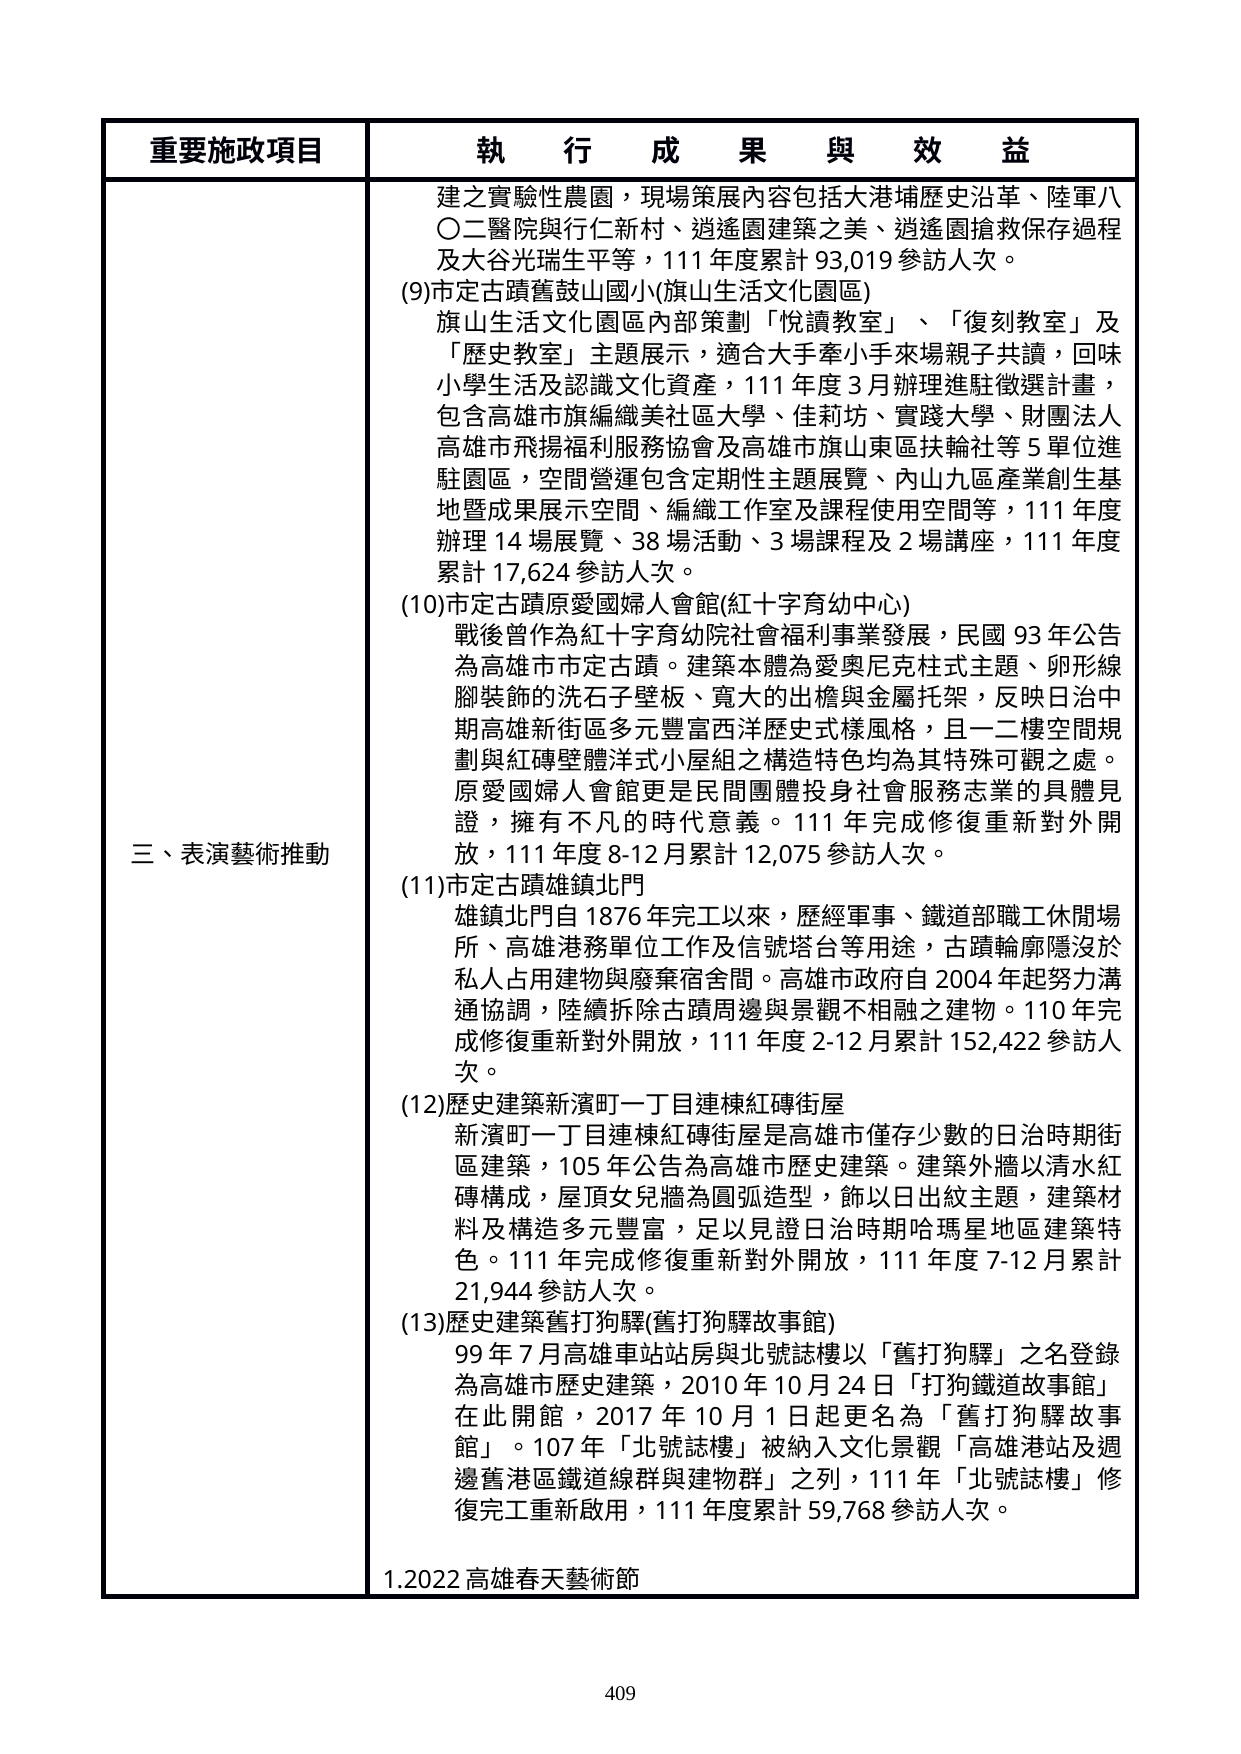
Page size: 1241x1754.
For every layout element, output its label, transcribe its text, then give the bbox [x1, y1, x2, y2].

table_cell 依據各該行政法人設置自治條例等相關規定監督高雄市專業文化機構與高雄市立圖書館，協助法人健全內部典章制度，提升外部服務品質，遂行所肩負之公共任務。本府並邀請專家學者與機關代表組成評鑑小組，檢視法人前一年度營運績效，同時提供專業意見，做為各法人擬定營運目標與年度重點工作之參據，俾利業務精進。 1.與本府捐助成立之財團法人高雄市文化基金會、財團法人高雄市愛樂文化藝術基金會合作辦理文化活動，透過法人多元觸角，達到公私協力、以有限經費策辦更多優質藝文活動之目的。 2.輔導及補助高雄市愛樂文化藝術基金會（下轄高雄市交響樂團、高雄市國樂團）循其設立宗旨推廣本市音樂教育，並舉辦多元化藝文活動，提供民眾欣賞優質表演節目之機會。該會111年主、協辦各類型藝文活動與專業導覽174場次，參與人次約15萬人。 文化局配合本府政策，積極推動志願服務業務，由各運用單位針對所需辦理志工培訓，結合各界資源，共同推廣藝文活動或協助各藝文館舍順利運作，提供民眾優質服務。111年度計有15支志工隊、計約3仟餘人投入文化類志願服務行列。 文化高雄藝文月刊內容涵蓋大高雄地區各文化場館及展演空間之藝文活動資訊，111年度共發行12期，每期中文月刊30,000冊、英文摺頁3,000份，派送至本市公民營藝文場館、書店、捷運站及各縣市高鐵站、一級火車站、文化中心等約900個通路點，為文化高雄之品牌出版品。 1.「2022書寫高雄文學創作獎助計畫」，共收到47件提案，經審查後擇優選出6名創作者之提案，每名獎助15萬元，合計90萬元，預計於112年8月31日前完成創作。 2.「2022書寫高雄出版獎助計畫」，全年分3期進行收件審查，共收到8件作品申請，4件計畫入選，每件獎助3-15萬元，總獎助金額共計38萬元。 3.辦理文學獎，鼓勵全民書寫創作： 「2022打狗鳳邑文學獎」徵稿文類包括小說、散文、新詩、臺語新詩等四類，111年3月18日至6月30日公開徵件，並舉辦作家直播對談、文學音樂講座等網路推廣活動。本年度共徵得679件作品，其中小說134件、散文183件、新詩291件、臺語新詩71件，每文類各選出高雄獎1名、優選獎1名、佳作2名，共發出16個獎項124萬元獎金。10月20日舉行頒獎典禮，參與人數約150人，並出版《2022打狗鳳邑文學獎得獎作品集》。 本府文化局與高雄市岡山大專青年協會共同辦理「第十五屆阿公店溪文學獎」，鼓勵在學學生參與文學創作，徵稿文類包括國小組台語童詩、國小組客語童詩、散文（國小組、國中組、高中組、大專組）等，提供學童台語和客語文學創作平台，投稿件數計402件，共72人獲獎，7月10日舉行頒獎典禮，並出版《第十五屆阿公店溪文學獎得獎作品集》。 1.文化資產審定 111年公告「後勁林建中墓」及「大樹姑婆寮山頂莊家古厝」為歷史建築，目前本市計有古蹟51處(國定7處)、歷史建築67處、紀念建築1處、考古遺址5處(國定2處)、文化景觀6處，合計130處。 2.文化資產修復 完成黃埔新村西側房屋修繕工程委託規劃設計。 完成原日本海軍鳳山無線電信所(前海軍明德訓練班)古蹟本體修復及全區基礎設施工程規劃設計。 完成國定古蹟打狗英國領事館文化園區周邊環境及景觀改善工程。 完成國定古蹟鳳山縣舊城南門廣場營造與東門銜接計畫工程規劃設計(含因應計畫)。 完成國定古蹟鳳山縣舊城城內空間截水溝工程。 完成國定古蹟鳳山縣舊城北門段及鎮福社修復工程。 完成國定古蹟鳳山縣舊城西門鐵工廠段修復工程。 完成市定古蹟大仁路原鹽埕町二丁目連棟街屋緊急加固工程。 完成市定古蹟鳳山縣城殘蹟修復暨景觀改善工程規劃設計。 完成市定古蹟原岡山日本海軍航空隊宿舍群-樂群8號、9號、10號修復規劃設計。 完成原日本海軍航空隊岡山宿舍群（醒村）C、D、E、G棟建物修復規劃設計。 完成鳳山縣舊城勝利路空中馬道串接計畫工程規劃設計(含因應計畫) 。 完成國防部委託文化局代辦鳳山黃埔新村中軸道路景觀工程(第二期)。 完成國防部委託文化局代辦「國家級眷村文化園區願景館展示」。 完成歷史建築舊打狗驛(北號誌樓)修復工程。 完成鳳山黃埔新村26戶眷舍因應計畫工程委託規劃設計監造。 完成歷史建築永安黃家古厝緊急保護棚架工程。 完成歷史建築原旗山上水道緊急修復工程。 辦理市定古蹟鹽埕町五丁目22番地原友松醫院修復工程規劃設計，預計112年3月完成。 辦理鳳山黃埔新村西側房舍修繕工程(第一標)，預計112年9月完成。 辦理鳳山黃埔新村西側房舍修繕工程(第二標)，預計112年12月完成。 辦理岡山樂群村建物整修工程(第一期)-A1宿舍，預計113年12月完成。 辦理歷史建築岡山醒村A、F棟修復工程(第一期)，預計113年5月完成。 辦理打狗水道淨水池(量水器室)規劃設計，預計112年3月完成。 辦理左營海軍眷村建物整修規劃設計(20單元)，預計112年6月完成。 辦理武德殿周邊歷史空間再造，預計112年12月完成。 辦理高雄市鼓山區商工銀行打狗支店整建工程規劃設計及監造，預計112年12月完成。 辦理國定古蹟臺灣煉瓦會社打狗工場(中都唐榮磚窯廠)小型修繕暨維護計畫，預計112年12月完成。 辦理歷史建築堀江町日式街屋修復工程，預計113年12月完成。 辦理國定古蹟原日本海軍鳳山無線電信所(前海軍明德訓練班)全區基礎設施工程，預計113年6月完成。 辦理國定古蹟原日本海軍鳳山無線電信所(前海軍明德訓練班)大碉堡古蹟本體修復工程，預計114年6月完成。 3.考古遺址保存 完成「111年度國定鳳鼻頭(中坑門)考古遺址監管保護工作執行計畫」，包括日常管理維護329次、定期巡查32次、監視設備更新3台、增設監視設備1台、導覽人員培訓1次。 完成「國定鳳鼻頭(中坑門)考古遺址臨時展示空間建置委託規劃設計監造技術服務案」監造計畫。 辦理「國定鳳鼻頭(中坑門)考古遺址故事繪本製作、出版及行銷案」，預計112年4月完成。 辦理「國定鳳鼻頭(中坑門)考古遺址教案規劃與教材製作案」，預計112年4月完成。 完成111年度國定遺址「萬山岩雕群遺址」保護監管，包括文化局遺址實地巡查1次、維護監視照相攝影機3次、部落巡守11次、保護標誌與導覽解說牌巡視4次。大型教育推廣活動1場、登山社團教育宣導講座2場、部落人才培力課程1場。 完成111年高雄市國定遺址(萬山、鳳鼻頭)數位展示建置案。 完成高雄市111年度考古遺址監管保護工作執行計畫。 辦理高雄市原住民族地區第一期(那瑪夏區)考古遺址普查計畫，預計112年12月完成。 4.眷村文化保存 文化局111年5月推出「以住代護」(十年駐村)試辦計畫，釋出94戶（左營建業43戶、鳳山黃埔51戶），6月推出「以住代護」(五年駐村)試辦計畫，釋出53戶（左營建業25戶、鳳山黃埔28戶），供市民朋友申請。「十年駐村」媒合27戶(左營建業16戶、鳳山黃埔11戶)，「五年駐村」媒合23戶(左營建業14戶、鳳山黃埔9戶)。 「2022年眷村設計生活節」活動，從8月13日至9月7日於三軍眷村陸續展開，以「以住代護眷村設計生活節」為策畫主題，展現高雄不同軍種眷村特殊文化能量，運用各自眷村的特色與記憶脈絡，並結合高雄眷村「以住代護」新住民的活力，透過走讀眷村、眷村講堂、眷村開箱以及課程手作體驗等活動，推廣眷村文化，吸引3萬多人參與。 111年12月17日~112年1月31日建業新村以住代護村民自主辦理「光之眷」活動，透過燈光的裝飾與點綴，點亮溫暖、浪漫與溫馨的建業光之眷；本次光之眷以「光‧音」為主題，於12月24日舉辦文創市集、音樂會及復古舞會，活動饒富文化涵養並鼓勵青創扎根，從白晝至夜晚展現迷人眷村風貌。 文化資產調查研究 完成高雄市文化景觀原日本海軍航空隊岡山宿舍群（醒村）修復及再利用補充調查計畫。 完成109-110年度高雄市文化資產資料數位整合計畫。 完成歷史建築原高雄市議會修復及再利用計畫。 完成歷史建築永安黃家古厝調查研究及修復再利用計畫案。 完成歷史建築柯旗化故居調查研究計畫。 完成原日本海軍第六十一航空廠(醒村)補充歷史調查計畫案。 完成岡山樂群村文化資產價值與類別評估。 完成110-111年高雄市文化資產資料數位整合計畫。 辦理「高雄市歷史建築美麗島雜誌社高雄服務處原址基礎調查」，預計112年3月完成。 辦理國定古蹟旗後礮臺修復及再利用計畫，預計112年4月完成。 辦理高雄市文化景觀橋仔頭糖廠保存維護原則暨保存維護計畫通盤檢討案，預計112年4月完成。 辦理110年度高雄市文資防護專業服務中心，預計112年6月完成。 辦理國定古蹟打狗英國領事館及官邸補充修復及再利用計畫，預計112年12月完成。 辦理國定古蹟臺灣煉瓦會社打狗工場(中都唐榮磚窯廠)修復及再利用計畫，預計113年4月完成。 1.文化資產推廣 於武德殿辦理祈願祭活動1場次、迎春祭（花道x舞踊浴衣體驗）1場次、春日•稻香（注連繩x草刀劍手作）1場次，一期一會茶道體驗、武德祭盃全國劍道演武交流大會、文博繞境．貴族線武德殿劍道體驗，參與人數約1,600人。 於鳳梨工場辦理手作課程64場，參與人數約1,280人。 於鳳儀書院辦理鳳儀迎春虎虎生風春節活動9場次、寫生比賽1場次，參與人數約700人。 於逍遙園辦理春聯手作活動7場次、兒童節活動10場次(4場繪本工作坊、4場紙芝居劇場、2場氣球達人)及文博遶境遊程10場次，參與人數約3,500人。 於英領館辦理「2022年虎福臨門」好運轉轉樂活動3場次、春節手作課程8場次、228音樂市集推廣活動3場次、春假推廣活動環境舞蹈劇場2場次、「文博繞境」5場次、「雄兵日記」2場次，參與人數約2,700人。 於旗山車站辦理「福虎賀新春」春節活動共8日、慶元宵-點亮你的小宇宙活動共22日、親子體驗系列活動8場次(4場特色龍鬚糖親子體驗、2場手作皮革體驗、1場畫吧！油紙傘體驗、1場怪旗旗尾線話劇活動)及糖鐵旗尾縣故事/照片徵集活動，參與人數約2,000人。 配合臺灣文博會與台灣設計展，111年8月6日-10月23日策畫「文博遶境」活動，32條主題遊程，將遊客帶往高雄各地文資秘境景點與經典文化場館，讓民眾在這次的文化盛典，相約一起來高雄玩歷史、瘋古蹟、追秘境，參與人數 1,855人。 辦理台灣設計展-高雄yao_光和熱-獻給磚瓦的土地之歌(中都唐榮磚窯廠)，展覽日期111年9月-112年2月28日，111年參與人數12,123人。 辦理台灣設計展-解鎖！北號誌樓(北號誌樓)，展覽日期111年7月-112年2月28日，111年參與人數8,130人。 辦理台灣設計展-風雲變色打狗港-1895年乙未戰役(雄鎮北門)，展覽日期111年8月3日-112年2月28日，111年參與人數90,055人。 辦理台灣設計展-山海商號．紅磚街屋(紅磚街屋)，展覽日期111年7月27日-112年2月28日，111年參與人數21,944人。 辦理台灣設計展-美力年代(原愛國婦人會館)，展覽日期111年8月4日-112年2月28日，111年參與人數12,075人。 辦理「旗山地區文化資產導覽解說」培訓計畫、「鳳鼻頭考古教育館導覽人員培訓計畫」、「打狗英國領事館文化園區暨雄鎮北門導覽人員」考核計畫及「高雄市定古蹟武德殿暨原愛國婦人會館青年導覽人員」培訓計畫，111年參與人數246人。 2.文化資產再利用 國定古蹟打狗英國領事館 打狗英國領事館文化園區位於本市西子灣風景區，背山面海，以西子灣夕照及高雄港美景聞名，為提供知性的參觀環境，配合園區古典氛圍，規劃多處主題蠟像展示，吸引大量遊客參訪，111年度累計85,956參訪人次。 市定古蹟鳳儀書院 鳳儀書院園區有藝術塑像裝置、書院歷史及科舉展示，同時設置文昌祠，恢復書院原有文昌帝君祭祀功能，提供茶飲文創休閒、毛筆學堂及瓦窯學堂等多元服務，111年度累計50,540參訪人次。 歷史建築旗山車站(糖鐵故事館) 旗山車站見證日治時期旗山市街與糖業的發展過程，以「糖業鐵道故事」為主題，將旗山車站活化再利用，從台灣糖業歷史發展的脈絡，重新找回旗山車站之定位與價值，111年度累計94,616參訪人次。 國定古蹟原日本海軍鳳山無線電信所 本空間原係日治時期日軍建置之無線電信所，為二次大戰期間重要軍事據點，近年因相關調查研究出版及活動舉辦，園區開放參觀，並提供導覽解說服務，且於該場所舉辦眷村文化節，頗受好評，111年度累計16,999參訪人次。 市定古蹟武德殿 武德殿為全台第一座以原始功能再利用之古蹟，文化局與劍道文化促進會合作，持續辦理相關藝文展演推廣活動，帶領民眾體驗正統武道文化，111年度累計29,664參訪人次。 歷史建築原頂林仔邊警察官吏派出所 為活化文化資產及提供市民文化觀光空間，於修復完成後開放參觀，目前派出所空間規劃為「林園歷史教室」，展示林園文化歷史、產業及生活等內涵，111年度累計10,958參訪人次。 歷史建築九曲堂泰芳商會鳳梨罐詰工場(臺灣鳳梨工場) 臺灣鳳梨工場為全臺僅存日治時期鳳梨罐頭產業建築，於修復完成後開放參觀，扮演在地博物館的角色，展出大樹發展史、水利設施、窯燒產業、農業發展、文史藝術及觀光景點展示等，園區也會不定期舉辦DIY、一日農夫及大樹文史、鳳梨產業導覽等活動，是假日休閒好去處，111年度累計27,283參訪人次。 歷史建築逍遙園 歷史建築逍遙園係日治時期日本皇族大谷光瑞於高雄大港埔所建之實驗性農園，現場策展內容包括大港埔歷史沿革、陸軍八〇二醫院與行仁新村、逍遙園建築之美、逍遙園搶救保存過程及大谷光瑞生平等，111年度累計93,019參訪人次。 市定古蹟舊鼓山國小(旗山生活文化園區) 旗山生活文化園區內部策劃「悅讀教室」、「復刻教室」及「歷史教室」主題展示，適合大手牽小手來場親子共讀，回味小學生活及認識文化資產，111年度3月辦理進駐徵選計畫，包含高雄市旗編織美社區大學、佳莉坊、實踐大學、財團法人高雄市飛揚福利服務協會及高雄市旗山東區扶輪社等5單位進駐園區，空間營運包含定期性主題展覽、內山九區產業創生基地暨成果展示空間、編織工作室及課程使用空間等，111年度辦理14場展覽、38場活動、3場課程及2場講座，111年度累計17,624參訪人次。 市定古蹟原愛國婦人會館(紅十字育幼中心) 戰後曾作為紅十字育幼院社會福利事業發展，民國93年公告為高雄市市定古蹟。建築本體為愛奧尼克柱式主題、卵形線腳裝飾的洗石子壁板、寬大的出檐與金屬托架，反映日治中期高雄新街區多元豐富西洋歷史式樣風格，且一二樓空間規劃與紅磚壁體洋式小屋組之構造特色均為其特殊可觀之處。原愛國婦人會館更是民間團體投身社會服務志業的具體見證，擁有不凡的時代意義。111年完成修復重新對外開放，111年度8-12月累計12,075參訪人次。 市定古蹟雄鎮北門 雄鎮北門自1876年完工以來，歷經軍事、鐵道部職工休閒場所、高雄港務單位工作及信號塔台等用途，古蹟輪廓隱沒於私人占用建物與廢棄宿舍間。高雄市政府自2004年起努力溝通協調，陸續拆除古蹟周邊與景觀不相融之建物。110年完成修復重新對外開放，111年度2-12月累計152,422參訪人次。 歷史建築新濱町一丁目連棟紅磚街屋 新濱町一丁目連棟紅磚街屋是高雄市僅存少數的日治時期街區建築，105年公告為高雄市歷史建築。建築外牆以清水紅磚構成，屋頂女兒牆為圓弧造型，飾以日出紋主題，建築材料及構造多元豐富，足以見證日治時期哈瑪星地區建築特色。111年完成修復重新對外開放，111年度7-12月累計21,944參訪人次。 歷史建築舊打狗驛(舊打狗驛故事館) 99年7月高雄車站站房與北號誌樓以「舊打狗驛」之名登錄為高雄市歷史建築，2010年10月24日「打狗鐵道故事館」在此開館，2017年10月1日起更名為「舊打狗驛故事館」。107年「北號誌樓」被納入文化景觀「高雄港站及週邊舊港區鐵道線群與建物群」之列，111年「北號誌樓」修復完工重新啟用，111年度累計59,768參訪人次。 1.2022高雄春天藝術節 自99年開辦，111年邁入第13年，提供南部地區的民眾享受高品質的演出，共計累積超過73萬人次觀賞，涵蓋國內外優質之舞蹈、戲劇、音樂、傳統戲劇、兒童戲劇多種類型表演藝術節目。 2022高雄春天藝術節於111年2月至7月舉行，規劃約34檔節目、66場次。第13年結合「2022台灣燈會在高雄」，分別在兩燈區以光影為創作主軸，亦新增演出場域高雄流行音樂中心，並因應全球疫情引進國際線上節目；惟嚴重特殊傳染性肺炎疫情影響，實際演出30檔節目、56場次，參與人數約75,000人次。 2.2022庄頭藝穗節 111年8月至12月共辦理45場，觀眾人數約22,500人次，包含庄頭歌仔戲、戲劇、偶戲、音樂會等，放送各類豐富的表演藝術欣賞資源，深入高雄山區、海邊各社區，讓表演藝術深入常民生活，建立高雄居民文化休閒新品牌。同時藉以全面培養藝文觀賞人口，並促進在地演藝團隊產業發展，打造高雄優質表演藝術環境。 3.高雄正港小劇場空間 位於駁二藝術特區B9倉庫，提供辦理演出、研討會、論壇等各類型表演藝術相關活動。111年1至12月，共計34檔，91場次，總計約9,600人次參與。 4.劇場藝術體驗教育計畫 以藝術教育推廣為宗旨，文化局連續14年辦理劇場藝術體驗教育計畫，邀請本市學子參加活動，進入劇場體驗表演藝術，形成重要藝文學習平台，每年均吸引許多學校參加，參與人數已累積超過19萬人。2022劇場藝術體驗教育計畫原訂於111年11月假岡山文化中心演藝廳辦理，惟因應嚴重特殊傳染性肺炎疫情影響，111年走出劇場，結合庄頭藝穗節，邀請優質團隊深入偏鄉辦理藝文推廣，於111年9月至11月共辦理20場校園教育推廣場，參與人數約6,300人，吸引當地親子一同參與表演藝術，達藝文教育扎根之效益。 5.補助表演藝術活動 為扶植本市藝文團隊健全發展，活絡藝文展演，辦理一年三期之定期補助，補助對象為本市各項展演活動、藝文團隊國內外文化交流巡演等。111年度常態補助共220件，另扶植補助傑出團隊，111年度入選6團。 6.扶植街頭藝人 本市街頭藝人認證制度於110年起改為登記制，原審查後發給之街頭藝人標章，因應計畫改稱為「街頭藝人登記證」，111年度共核發計709組。 產業扶植 活化流行音樂創作展演空間試辦計畫 本計畫係爲鼓勵本市依法設立之餐飲業或音樂展演空間業者，持續推出創作型流行音樂演出，帶動高雄市流行音樂創作於優良表演空間發展，提供演出工作者創作及表演機會，並提升本市音樂賞析人口及活絡音樂消費市場而設計，111年共10件提案申請，經專業小組審查後，共補助百樂門酒館、藍色狂想音樂餐廳、岩石商行、美徳客音樂餐酒館等9家，共計126萬元。 2021-2022南面而歌 為延續歷屆10年豐碩成果，以「南面而歌十年」為主軸辦理「2021-2022南面而歌-新世代台語歌創作徵件及出版獎助計畫」，持續推廣台語創作與台語文書寫，鼓勵更多詞曲創作者投入。本徵件活動自110年10月25日起至111年1月2日止，共徵得268首原創作品，入選30首歌曲給予獎助金，再從中擇優12首由專業製作人指導錄音並收錄合輯，合輯於111年7月底數位發行。 2022金曲國際音樂節 111年6月24日至26日在高雄流行音樂中心海豚4、5號館及鯨魚堤岸舉辦為期三日的金曲前導活動，包含音樂論壇、大師工作坊、SHOWCASE售票演唱會，並設有商展交易中心提供業者媒合平台，論壇及課程內容含括遊戲音樂、影視配樂、成音技術及製作技巧等，更安排國外業界大師線上直播解析及指導， SHOWCASE售票演唱會演出歌手包含麋先生、Whyte -?te壞特、宇宙人、JADE、戴曉君、血肉果汁機、OVDS、甜約翰，每場售票演唱會吸引超過700名觀眾，三天活動共計259家國內外廠商參加。 第33屆金曲獎頒獎典禮 金曲獎睽違17年再次移師高雄，本屆在主視覺、節目安排及周邊活動配合上，特別融入高雄城市的文化特色，並邀請多位高雄出生歌手擔任入圍影片配音。又為強化在地性參與，市府及高流中心亦推出一系列金曲響應活動及市民限定抽票活動，獲得熱烈回響。典禮當天超過300組藝人歌手在港都齊聚一堂，總計吸引8,000名觀眾到場共襄盛舉，引發各大媒體關注，對於平衡南北流行音樂產業具有指標性意義，並為本市音樂環境與市場注入新的生命力，提升本市音樂產業熱度及城市行銷聲量。 建置流行音樂環境 真愛・逛｜高雄101種音樂生活 配合高雄流行音樂中心於110年10月31日開幕，111年1月10日至2月28日辦理「真愛・逛｜高雄101種音樂生活」地圖集章活動，地點遍佈高流周邊100間在地特色店家，有錄音室、樂器行、展演空間、唱片行、藝文場域、在地美食等，食衣住行一應俱全，讓高流帶著大家展開一趟屬於高雄的音樂生活旅程。共計發出約8,200張地圖，收集約2萬5,000個章。 流行音樂賞析人口培育 LIVE WAREHOUSE音樂演出 高雄流行音樂中心透過自辦，或補貼團隊至本地演出所需交通住宿費等方式，邀請國內外藝人至LIVE WAREHOUSE演出。111年邀請溫蒂漫步、淺堤、告五人、傻子與白痴、周治平、魏嘉瑩、陳建年、安溥、鄭宜農、理想混蛋、盧廣仲、旺福、李權哲、恕、芒果醬、滅火器、蔡健雅、陳昇、凹與山等團隊，另有大港開唱及自辦活動Takao Rock打狗祭等計104組藝人團體，帶來98場精彩演出，計約40,094人次購票入場觀賞。 吹海風音樂節 111年4月2、3日於高雄流行音樂中心音浪堤岸舉辦「吹海風音樂節」，除了流行歌手，更有許多藏身幕後的創作者、演奏家，並結合在地音樂人及學生樂團，總共近百位音樂人參與演出，演出卡司包含魏如萱feat.魏廣晧爵士大樂團、以莉．高露五重奏、黃瑞豐爵士樂團、謝宇威feat.東華大學爵士大樂團、The Combobulators、King Cake New Orleans Jazz、高雄市管樂團及國立高雄師範大學音樂學系弦樂團，曲風多元包含爵士、放客、藍調、Ska、Bossa Nova等，更結合港邊市集，搭配高雄港的浪漫海景，讓民眾跟著音樂一起搖擺，共計約1萬人次參與。 2022金曲！國語作業簿 111年7月2日高雄流行音樂中心配合金曲獎移師高雄企劃相關活動，以華語流行金曲為主題結合DJ混音，邀請DJ Afuro George、MR. SKIN賴皮、馬克Savage.M、FRαNKIE阿法、美麗本人、張伍、黃宣、楊大正、That’s My Shhh、Multiverse等10組藝人演出，共吸引800人次參與。 真愛秀‧藍寶石大歌廳 111年7月30日及31日於海音館辦理，重現台灣娛樂產業奇蹟「藍寶石大歌廳」，由經典秀場歌手及新生代歌手共同帶來精彩演出，現場首次導入「5G環形直播」測試，期望創造娛樂節目中科技應用的可能性。演出由張秀卿及邵大倫擔任主持人，卡司分別為7月30日：黃妃、龍千玉、蔡小虎、王彩樺、曾心梅、蔡昌憲、林慧萍；7月31日：洪榮宏、李翊君、龍千玉、蔡小虎、荒山亮、謝金晶、陳美鳳，2日節目共吸引9,000人購票參與。 2022呷涼祭Reels Ice MAX 111年9月24及25日於鯨魚及礁群堤岸辦理市集暨演唱會活動，「2022呷涼祭」是史上最多冰品夥伴快樂回歸的一次，也與進駐高流園區店家與場館合作，從味覺到聽覺、從吃冰、演唱會到喜劇脫口秀，集結歡樂氛圍，傳遞專屬港都CHILL，體驗夏末時光，計70,000人次參與。 2022打狗祭TAKAO ROCK 111年10月29日及30日，於高流中心海音館、海風廣場、珊瑚礁群及LIVE WAREHOUSE大、小庫辦理，為2018年首次辦理後睽違4年再度辦理。活動以「音樂宇宙星樂園」為主題，視覺從外星小怪獸出發，發展出周邊系列商品、場地布置及舞台設計等。本活動規劃五大演出舞台並首次將海音館納為舞台之一，為d&b沉浸式音響系統首次使用於音樂祭。2日活動共邀請淺堤、持修、理想混蛋、彭佳慧、光良、影子計劃、甜約翰、以莉·高露、普悠瑪音樂家族、拍謝少年、DJ賴皮MR.SKIN、王水源、黃子軒與山平快、魏嘉瑩、南西肯恩、法蘭、孩子王、體熊專科、粗大Band、吳獻、wannasleep、HowZ、鱷魚迷幻、廖文強、布萊梅、緩緩、吾橋有水、怕胖團、康士坦的變化球、麋先生、血肉果汁機、安溥、八十八顆芭樂籽、告五人、EmptyORio、大嘻哈時代、人人有功練、巴大雄、周自從、凹與山、絕命青年、LINION、1976、HUSH、庸俗救星、必順鄉村、夕陽武士、靈魂沙發、溫室雜草、春麵樂隊、汪定中、知更、逃走鮑伯、午夜午夜共55組演出團體，吸引約36,000人次參與。 高流未來趴 V Future Party 111年11月19日於高雄流行音樂中心海音館辦理，係全新類型的「虛擬偶像 x 真人歌手」同步共演的獨特演唱會，邀請6組歌手(鼓鼓、草屯囝仔、PINK FUN、Ozone、Gambler、九天民俗技藝團)與6組台灣原創虛擬人物(輕軌少女隊、杏仁ミル、貝塔虎妮、AMOW、KITSUNEKON小空、Aki)同台演出，為觀眾帶來台灣史上首次最大規模的虛實共演演唱會。另導入高流5G場域產業生態系，與進駐高流音浪塔台灣首屈一指的VR、AR、MR、動態捕捉、音樂製作等團隊「夢境現實」、「新月映像」及「海邊的卡夫卡」合作，結合三家廠商先進的技術及專業，完成精彩的演出，共吸引約3,000人參與。 下酒祭：音樂、啤酒、下酒菜ft.日本沖繩 111年12月10、11日於海風廣場辦理「2022下酒祭」市集暨演唱會活動，揪上溫暖愜意的島嶼夥伴 - 日本沖縄県，與沖繩觀光會議局、沖繩產業振興公社台北事務所合作辦理，襯著愜意書室的冬日時空，來場南島專屬獨家涼爽企劃，邀請符合主題風格之10組台日樂團、台日風格下酒菜品牌，與下酒的音樂、食物及朋友，來場沖繩的小旅行，計80,000人次參與。 米克生活-東南熱浪篇M.I.K. Style - Migrants in Kaohsiung Music Festival 111年12月17日於高雄流行音樂中心海風廣場辦理，係首次以台灣新住民及移工為主要對象的音樂演出活動，向台灣民眾介紹東南亞文化。活動邀請LEPYUTIN（泰國）、Retrospect（泰國）、Soegi Bornean（印尼）、Talahib People’s Music（菲律賓）、SOUTHERN RIOT 南部鬧事團（在台印尼移工樂團）、野東西（台灣）、阿爆（台灣）共7組演出團體，並與「高雄市站前南國商圈發展促進會」合作，規劃東南亞最道地的美食藝術市集，共吸引約5,000人次參與。 FLOW JAM 流動派對 111年12月24日於高雄流行音樂中心海風廣場辦理「FLOW JAM流動派對」，係高流中心首次跨足舞蹈領域，結合流行音樂、街舞競技及影像創作，活動包含「影像港：線上街舞影片創作」和「戰舞礁岩：現地街舞大賽」兩大內容，線上搭配線下，共同推廣音樂和舞蹈活動。現地街舞大賽當日邀請高級玩家、E1and、柯蕭、潤少、歐吉虎、五木、禁藥王&栗子共6組嘻哈歌手演出，活動共吸引8,000人參與。 2022大港開唱 111年3月26日及27日於駁二藝術特區、高雄流行音樂中心及高雄蓬萊碼頭辦理，設置南霸天、女神龍等10大主題舞台，演出陣容包含楊烈、滅火器、炎亞綸、曹雅雯、旺福、蔡閨、盧廣仲、美秀集團、宇宙人、李千娜、蔡昌憲、拍謝少年等近百組藝人/樂團，多元風格流行音樂輪番現場演出，亦結合市集、餐車、親子遊戲、現場創作等多元周邊活動，前來朝聖的樂迷約10萬人次。 雄雄出聲系列活動 與公視臺語台南部製作中心以「南面而歌」為主題發想，合作辦理「雄雄出聲」系列活動，分別於9月24日、9月25日及10月1日於高雄大東藝術中心、高雄圖書館總館、高雄流行音樂中心音浪堤岸，辦理2場講唱會及3場音樂會，總計約4,700人次參與。2場講唱會邀請到王昭華、吳志寧、蕭賀碩及流氓阿德等分享台語歌曲創作、台語專輯製作的心路歷程及細節；3場音樂會則邀請歷屆南面而歌創作徵選計畫參與者及高雄在地歌手如台青蕉樂團、百合花、王彙筑、淺堤等9組藝人/樂團共襄盛舉，一起用台語唱出上鮮的台灣味。 蟲洞/影像音樂祭W.FM 111年10月22日及10月23日於高雄流行音樂中心對面大義公園辦理，節目包含DJ、樂團現場音樂演出及電影「藍色大門」播放，活動以音樂結合電影，連動鄰近由駁二藝術特區所舉辦的嬉皮派對，一同創造出有吃有喝有聽有看的藝文饗宴，2天活動總計約2,400人次參與並深獲參與民眾好評。 人才培育 高流系｜超營養學分VOL.3 – 達人導聆 111年2月25日、3月17日、4月15日、5月7日及6月10日、9月23日、10月28日及11月11日於LIVE WAREHOUSE辦理「超營養學分VOL.3_達人導聆」講座，邀請小樹、袁永興、魚丁糸阿福、馬世芳、9m88、YELLOW黃宣、魏廣晧、蔡坤奇及陳建勳等知名音樂人，讓音樂達人引導聽眾更細膩的探索包含電子音樂、DISCO、搖滾、POP SOUL、Jazz及花草音樂等各式曲風，計409人參與。 高流系｜高雄學子搖滾誌 延續110年「青春高校搖滾誌」音樂巡迴講座獲得的廣大迴響，111年3月2日、11日、18日及4月22日再推「高校學子搖滾誌講唱會」活動，邀請家家、舒米恩、?te壞特、HUSH及Matzka前進高雄高商、中山大學附屬國光高中、左營高中及LIVE WAREHOUSE大庫，分享創作及表演心路歷程，暢談音樂大小事，引導學生親近音樂產業，期盼藉由高流系講座，帶領青年朋友認識高流，並透過活動了解產業生態，紮根音樂教育，拓展眼界，計2,620人參與。 高流系｜樂影共振 Track Reflection 111年3月13日、31日、4月7日、21日、9月7日、15日及29日於LIVE WAREHOUSE辦理「樂影共振」講座，邀請盧律銘、張衞帆、紋聲音樂、王希文、溫子捷、柯智豪及微立方音樂工作室，探討電影、遊戲、動畫等配樂，讓聽眾細細品味配樂師創作時想要傳達的情緒及製作甘苦談，計298人參與。 高流系｜海音造浪–高流音樂創作隊 111年8月1日至7日於LIVE WAREHOUSE辦理「高流系：海音造浪-高流音樂創作隊」，經由流行音樂界資深講師之課程教授，讓對流行音樂產業有志者更快了解流行音樂產業的內容與分工。活動徵選30名學員參與，不同於一般形式的音樂培訓，邀請創作樂團淺堤擔任樂團導師，並安排11位流行音樂產業重量級師資授課，採一週『陪伴學習、陪伴創作』，以貼近生活的創作模式，培育流行音樂產業創作專才，豐富不同音樂人溝通交流並與高雄在地生活直接連結，最終透過成果發表會選拔具潛力新星團隊。 高流系｜演唱會現場開箱《燈光培訓計畫》 111年6月20、21、22、27、28、29日共6日於LIVE WAREHOUSE大庫，與鹿米工作室共同主辦「演唱會現場開箱《燈光培訓計畫》」，從燈具的演化帶領學員了解燈具的結構，也設有美學培養，色彩解析和燈光軟體課程，計30人參訓。 高流系｜演唱會現場開箱《視訊VJ培訓計畫》 111年8月16-19日共計4日於LIVE WAREHOUSE大庫辦理，與遊樂製品共同主辦「演唱會現場開箱《視訊VJ培訓計畫》」，除了技術與心法的傳授，更安排VJ軟體Resolume實際操作教學，學員親手演練所學，確認學習效果，更能實地呈現作品，讓學員在課程中就能實現打造演唱會場景的夢想，總計30人參訓。 高流系｜演唱會現場開箱《音響培訓計畫》 111年10月3-5日共計3日於LIVE WAREHOUSE大庫，與音匠企業有限公司共同主辦「演唱會現場開箱《音響培訓計畫》」，從外場喇叭、監聽系統設定到麥克風調整、EQ/壓縮器等操作，計36人參訓。 2022臺灣文博會 於高雄流行音樂中心、高雄展覽館策劃「文化策展區」、「文創品牌」與「IP授權」等商展區，同時於愛河灣一帶，攜手LINE貼圖、邀請6位來自高雄的貼圖創作者共襄盛舉，以聊療漂漂河、輕軌聊療號等共同進行城市行銷。經統計，臺灣文博會期間包含周邊相關響應活動等，總觀展人數達近200萬人次 111年11月20日舉辦「紅毛港鄉親回娘家暨海洋文化巡禮」活動，安排老照片展、園區攝影展、傳統產業展出及教學、闖關體驗，並邀請高雄「鹹酥雞女神」張文綺、高雄之光吳淑敏、「超級偶像」總冠軍李子森獻唱，入園人數達2,500人次。園區完善的展示規劃與主題活動、保留紅毛港傳統文化的軟硬體設施、新穎的遊港觀光輪、全台最佳觀賞大船入港的景區與南台灣唯一旋轉餐廳、搭配專業導覽解說與熱忱服務團隊，111年總入園人數近8萬人次，文化遊艇並以串聯駁二特區、英國領事館等文化園區之遊港航線，成功吸引5萬餘人次搭乘暢遊高雄港。 公共藝術審議作業： 111年召開5次審議大會、4次審議會小組會議及9次執行小組幹事會議，共審議13件設置計畫書、徵選結果報告書10件、設置完成報告書7件、公共藝術教育推廣結果報告書2件、公共藝術設置經費繳入基金申請書31件及其他案件3件。 公共藝術設置推廣及維護作業： 辦理公車候車亭裝置藝術設置計畫《那些年，我們一起度過的青春》2.0，計1件作品。 辦理藝術家石梓廷戶外藝術裝置委託創作計畫，共創作《高雄門》、《怪手—神的左手》、《藍色狂想曲》等3組作品。 執行內惟藝術中心公共藝術推廣展示計畫，共完成藝術家許廷瑞之摺紙系列《時間的記憶》、資深藝術家黎志文的《性感的長凳》與藝術家楊柏林的《島嶼》與《對話》等4件作品展示。 完成原於高雄市文化中心辦理之臨時性裝置藝術《洄身》移展林園濕地公園。 維護城市中公共藝術作品：針對《宅壁畫》、《五福國際觀光大道》和《武德殿公共藝術設置案──演武》等24件作品進行維護。 重視莫拉克風災後文化復振工作，公民協力共同推動： 小林平埔族夜祭(111年10月10日)： 由小林社區發展協會、日光小林社區發展協會、小愛小林社區發展協會、甲仙區公所等於111年10月10日舉行，今年夜祭全程開放民眾參加，並在入夜時分於Kuba進行開向曲調吟唱，呼喚祖靈（Kuba祖）回家，另舉辦大武壠之夜，除了邀請大武壠族人來齊聚外，我們也邀請高雄楠梓仙溪與荖濃溪兩溪流域，與大武壠族互動密切的族群拉阿魯哇族、卡那卡那富族與布農族群一起來到小林部落進行歌謠文化的展演，參與人數達1,000人次，文化局並協助持續向中央申請指定為國家重要民俗。 「第八屆大武壠歌舞文化節祈求雨水線上音樂會」計畫(111年4月16日)： 由大滿舞團、部落耆老、小林國小，一起吟唱傳統古謠、乞雨儀式，今年的主題「祈求雨水」以環境劇場形式演出，分享消失60年的大武壠族祈雨儀式，今年分別以線上直播方式及現場參與活動方式，一系列精采活動包含草地音樂會、假日市集與手做文化體驗結合日光小林社區發展協會、小林社區發展協會、小愛小林社區發展協會等部落族人共同參與，當日現場參與人數達600人次，線上觀賞人數達3,000人次，讓更多人見證大武壠族「禁向」文化之內涵，喚醒大家重視文化復振與傳承之重要性，盼望國家更正視平埔原住民的正名活動。 那瑪夏螢火蟲季推廣計畫透過螢火蟲季，引客至小林文物館文化體驗，深入大武壠文化復振與保存，增加文物館使用率及來客數。活動內容包含小林平埔族群文物館導覽、大滿劇場－大武壠古謠分享與互動，文化體驗藤環鑰匙圈/魚笱/鼠殼粿、小林特色風味餐、那瑪夏區賞螢，活動期間為111年4月至7月底促進地方的文化保存與發展。 小小導覽員培訓計畫(111年9月~10月)： 培訓小林國小的學生，可以投入小林文物館的導覽活動，除了可以增加學生對於族群文化的認識外，也可以增加學生的自信心，間接也能影響家長與社區的居民參與，達到小林文物館在地深根生根，創造地方雙贏的局面，持續增加大武壠族文化保存與傳承、族群自我認同感與凝聚力、大武壠族文化扎根與人才培育及活化小林文物館，建立地方特色。 「從漁笱文化找回生活暨大武壠漁笱文化節」計畫(111年11-12月)：從課程中由耆老的手中拾回祖先珍貴的傳統技藝與智慧，以大武壠族漁笱文化為主體，開辦原鄉小林漁笱文化節，邀請部落耆老分享早期生活故事，透過食的文化了解大武壠族傳統漁獵生活智慧、傳統漁獵器具結合當代藝術讓留住漁笱文化，齊聚原鄉族人，團結族群意識及文化交流，結合歲末12月24平安夜當天，以開鼓平安，牽戲祈福與部落一戶一道菜的風土佳餚為名，運用了小林傳統竹藤編與環境植物素材，在一場傳遞平安祝福的會場與溫暖的手路菜饗宴中，小林傳統陣頭大鼓陣及南島文化大武壠族的牽戲古謠譜寫出一場屬於小林部落風格的漁笱文化節日，讓部落耆老、村民及孩童都能體會傳統的文化，讓大武壠族傳統向下扎根，文化傳承並寓教於樂。 辦理111年度社區營造及村落文化發展計畫 爭取文化部經費補助，辦理111年本市社區營造推動計畫。1-12月辦理10區公所46處社區營造點徵選審查、經費核定及輔導陪伴工作。 輔導社區、地方文史團體辦理小型藝文活動 111年持續輔導社區建立自主運作且永續經營之社區營造模式，1-12月輔導45處社區團隊成功辦理社區小型藝文活動計畫。 配合博物館法公布施行，輔導公、私立博物館提升專業功能，促進博物館事業多元發展，並延續地方文化館計畫成效，落實文化平權，深耕在地文化。 執行文化部「110-111年度博物館與地方文化館升級計畫」，110-111年度計博物館與地方文化館發展運籌機制1案、博物館與地方文化館提升計畫8案、整合協作平臺計畫8案，並就本市地方文化舘所進行訪視輔導，提供營運建議及辦理8場人才培育課程、4場館所交流觀摩，深化文化館為高雄城市更具魅力之文化據點。 發掘潛力館舍，輔導未獲文化部補助之館舍，協助其提案計畫之撰寫，並透過輔導作為，提升其後續申請補助之營運能力。 輔導本市電影館提升為公立博物館，並成立專家資料庫、組成博物館專業諮詢會，持續輔導該館後續之博物館評鑑事宜。 積極爭取文化部112-113年度「前瞻基礎建設－博物館及地方文化館升級計畫」，提出申請案計：運籌機制1案、提升計畫7案、協作計畫6案，合計14案。 電影投資補助：111年共3部「高雄人」出品電影上映，包含：柯孟融導演《咒》、詹凱迪導演《兜兜風》、詹京霖導演《一家子兒咕咕叫》，皆獲媒體關注。 《一家子兒咕咕叫》入圍第59屆金馬獎13項提名，榮獲最佳劇情片、最佳新演員；《咒》亦入圍13項提名，榮獲最佳剪輯、最佳音效，臺灣票房破億。 影集投資補助：為鼓勵影視製作者創作屬於高雄味的劇集作品，文化局與高雄市電影館合作，辦理「高雄劇」影集製作投資計畫。第1期於111年2月18日評選出3部擬投資之影集；第2期徵件自111年8月11日起至11月30日截止收件，共徵得20件企劃，經初審後，計8件進入複審，並於112年1月12日複審後，擇選4案經排序之作品。 持續辦理第十屆台灣華文駐市編劇計畫，以獎助與扶植並進的方式，鼓勵編劇劇本創作，111年第十屆自7月起至10月31日截止收件，共徵得121件劇本企劃，已完成初審作業，將於112年3月8日辦理複審作業。另因應產業環境變遷，111年與第3屆「野草計畫」合作，將部份編劇駐市計畫已完成之劇本作品與影音平台、製作公司進行媒合，同時藉該平台發掘具潛力之劇本企劃。 為提供南部編劇人才完整的發展環境，111年辦理「影像故事設計師-南方編劇培育工作坊」，邀請知名編劇蔡坤霖擔任講師，推出為期半年(自111年8月至112年2月)之20堂課程及實戰提案發表會1場，共錄取29位學員，於112年2月11日辦理劇本企劃發表會暨結業式。 協助國內外影視公司南下本市取景拍片，提供從行政、勘景、場地和器材租借等全方位的協助，藉由電影取景行銷城市風貌。統計111年協助169組團隊至高雄製作影片，包含： 電影20部：《臺灣三部曲-首部曲：火焚之軀》動畫、《明天比昨天更長久》、《我的婆婆怎麼把OO搞丟了》、《失能少年》、《芳香嶺》、《周處除三害》等。 電視劇17部：Netflix影集《乩身》、《聽海湧》、《塑膠花》、《植劇場2：綠島金魂》等。 電視節目19部：《綜藝玩很大》、《高雄玩夯局2.0 漫遊攻略》、《台灣就醬玩》、《導讀台灣》等。 廣告34支、紀錄片6部、短片42部、音樂MV 11支、學生畢製影片17部、微電影1部、其他2部。 111年度經前期場景尋找及行政協助後，確實於高雄取景拍攝的劇組共計140組，占全部協拍案件數量的82.8%。 111年共核定17件住宿補助案，包含電影8部、電視劇2部、短片7部，補助劇組於高雄市拍攝期間之住宿經費，其中1部短片和1部電影因故申請取消補助，餘全數於當年度完成高雄之拍攝工作並結案撥款。 協助行銷宣傳12部影視作品及活動，包含協助辦理6部電影/電視劇放映活動、1場影展活動，並提供宣傳資源及管道予4部影片及1場影視活動，透過相關行銷配套措施、新聞連絡、廣告露出等，增加媒體曝光度和話題性。 響應台灣設計展，並結合「2022高雄電影節」期程，文化局於111年9月15日至10月30日推出電影《臺灣三部曲》未盡之路特展，並於9月14日邀請本府史哲副市長、文化局王文翠局長、導演魏德聖、演員范逸臣參與開展記者會，獲媒體關注報導，觀展人次逾3萬5,000人。 2022高雄電影節除透過影像放映外，文化局邀請國內外重量級講師卡司，推出8場影劇國際講座，如《臺灣三部曲》魏德聖導演分享籌拍過程；年度發燒GL劇《第一次遇見花香的那刻》製作團隊分享；新生代香港導演黃綺琳、朱凱濙和編劇黃勁輝進行港台交流。 《新‧超人力霸王》導演樋口真嗣與Netflix《攻殼機動隊》荒牧伸志與影迷分享大師經驗；國際美術指導大師菲利浦巴克與台灣資深美術指導蔡珮玲對談；電影節閉幕週則由泰國恐怖片票房最高的《薩滿》導演班莊比辛達拿剛、日本《月薪嬌妻》名編劇野木亞紀子壓軸登場，活動獲媒體關注報導，總參與人次逾千人。 與經濟發展局共同以「高雄市地方文化特色整合5G應用落地計畫」向經濟部工業局申請經費，以「互動娛樂」及「影音展演」等二大主軸，形塑文化科技城市，並以高雄流行音樂中心、駁二藝術特區的VR體感劇院做為示範據點，讓更多民眾體驗到5G文化科技的優勢。 111年於高雄流行音樂中心辦理「5G高流未來趴」由台灣原創虛擬IP和真人歌手進行虛實共演；「真愛秀‧藍寶石大歌廳」音樂展演，結合經典台灣演出及5G環型直播技術，開創未來台灣娛樂產業嶄新面貌。 VR體感劇院於111年完成5G專網佈建，軟硬體全新升級；並於2022高雄電影節期間，與高雄在地廠商夢境現實MR沉浸式劇院合作，辦理MR劇場放映，以及於LIVE WAREHOUS舉辦「請神造夢：XR沉浸式演唱會」；高雄VR FILM LAB 持續獎助扶植新銳創作者，鼓勵運用XR 產業最新科技，並積極進行跨國合作，提升臺灣XR 實力曝光機會，完成開發原創XR 內容輸出國際累計7部。 文化部111年持續推動地方影視音發展計畫，分2梯次徵件，文化局共提送3案，分別為「雄影學：南方影像教育現場」、「南方攝影學院建置計畫」、「高雄市電影館提升影視音公共服務」，依年齡別推廣及辦理影像教育美學活動，參與人次逾5,000人，並充實高雄市電影館、VR體感劇院、內惟藝術中心、駁二共創基地2.0相關影視音設備機能。 「2022台灣燈會」-愛河灣燈光展演 2022台灣燈會在高雄，活動日期自2月1日至2月28日，以愛河灣與衛武營為雙主展場，是歷年來場域面積最大的一場燈會。其中在愛河灣展區結合蓬萊商港區棧庫群、駁二藝術特區、高雄流行音樂中心，結合地景，突破傳統形式，創造為期1個月的奇幻體驗。 愛河灣展區邀請國際知名光節作品來台參展，亦邀請國內在地藝術團隊共同參與，其中來自國際光藝術作品如：《手機人生》、《巨人的夢幻花園》、《大海怪幻想曲》、《吶喊許願池》、《紙雕水族箱》、《ㄉㄨㄞㄉㄨㄞ》、《凝視哈瑪星》；以及台灣在地優質創作團隊參與創作如：《霓光動物園》、《台灣夢》、《高壓電》、《哈瑪星光任務》、《光明·祈島-鎮守台灣海線的燈塔們》、《元流-光之群島》等共計50件大型戶外光影裝置作品展出。 此外，搭配5檔光的平行展《迎光 Enlight》、《勻境 ûn-king /臺灣無名戰士紀念碑》、《貨櫃藝術節-范布倫之星》、《聚膠行動 #TapeArt 2.0 @KAOHSIUNG》、《千手光劍－機械手臂光之展演》；其中兩項平行展更榮獲多項國際獎項如：《千手光劍－機械手臂光之展演》榮獲美國MUSE設計大獎燈光設計最高榮譽鉑金獎、2022法國NDA設計大獎燈光設計銀獎、德國紅點設計獎設計概念類紅點獎；《聚膠行動輕軌列車-微光流動》美國MUSE設計大獎概念設計金獎、義大利國際設計大獎銀獎、德國紅點設計獎 設計概念類紅點獎。 最受矚目的，是首度在愛河灣搭建的「大港虎橋」，全長400米，橫跨真愛碼頭到光榮碼頭，讓民眾可以站在愛河灣的中央欣賞燈光展演與城市之美。活動期間雙展區總人次突破1,000萬人次參與，其中愛河灣展區即吸引了6,796,770人次參與。 2022台灣設計展 全台灣最大設計盛會，10年後重返高雄，「2022台灣設計展」為高市府與經濟部合作辦理，以「台灣設計設計台灣」為題，以整座城市為設計主體，串起長達三個月的城市大型展演活動， 共吸引600萬人前蒞臨高雄朝聖，系列活動整合跨局處資源並融合了數位科技、青年、影像、音樂設計等多元素材，整體活動將分為「設計中島」、「城市展區」、「設計響應」三大區塊： 設計中島 展期自9月30日至10月23日止，主展場位於蓬萊商港區，將過去主導港區物流的經濟中島，以十大展覽翻轉成設計中島。「台灣設計設計台灣 X 22組台灣設計力」集結22位設計師創意，呈現出壯觀的巨型貨櫃群；「高雄港港史館」則推出「登入大港LOG IN__KHH」展覽；以及文化局與青年局合作展現青年創意設計力的「不朽青春」、「青春限動」；經發局為呼應元宇宙及新媒體技術展出「2022 Digi Wave」、「LOG IN-登入元宇宙」；與台灣設計研究院合作展出「MAKE PRO 創造之城-高雄」、「未來轉變中We Transforming」、「高雄產生」、「未來巡航」共計10大展區。 城市展區 展期自7月1日至10月23日，以設計重啟七大歷史場域並揉合歷史脈絡辦理主題展覽或活動如：哈瑪星貿易商大樓辦理「大港閱兵：向太陽宣戰 冰品設計暨冰品展」、紅磚街屋辦理「山海商號：紅磚街屋」、北號誌樓辦理「解鎖!北號誌樓」、雄鎮北門辦理「風雲變色打狗港-1895年乙未戰役」、原愛國婦人會館辦理「美力年代」、中都唐榮磚窯廠及紅磚事務所辦理「高雄yao」、西子灣隧道辦理「部署壽山-西子灣隧道與全民防衛展」。 設計響應 為了將設計量能遍布高雄38個行政區，聯合下半年高雄大型展演活動如「高雄電影節」、「TAKAO ROCK」、「高雄城市書展」，並配合行銷宣傳響應「台灣設計高雄百點集章行動」、「虛擬集章NFT活動」、「聊療漂漂河」，同時搭配「高雄幣平台」，讓展覽在現實與虛擬中自由穿梭，積極橫向整合各局處專業及資源，讓活動全城串聯響應。 2022青春設計節 本展是設計相關學生畢業前的重要發表舞台，111年於5月12日至5月15日辦理，111年共匯聚48所學校、79系所，近1,020件參賽作品報名競賽，總獎金高達126萬，活動期間參觀人次共計29,433人次參觀。「青春設計節」是屬於青年學子的育成展與創意競賽舞台，自2005年發起以來，匯聚各種創意形式的能量。於駁二藝術特區舉辦，由全台各校系提出申請需求後，以策展角度規劃展區及相關活動，同時並挹注許多官方與民間組織、企業資源，已成為台灣具有指標性的青年創意設計聯展，是學習歷程的終點，也將是專業職涯的起點。 聚膠行動#TapeArt 2.0＠KAOHSIUNG 展期自111年1月21日至4月10日，「聚膠行動#TapeArt 2.0」是繼108年於台北展出後，睽違3年再次來台，作為「2.0升級版」，高雄站共有10個獨立展區並與瘋設計再次攜手共同策展，帶來像是更加豐富的錯視空間、融合鏡屋、經典偽裝、UV紫外世界、RGB暗夜幻彩廊道、膠帶藝術街頭巡禮紀錄片以及觀展限定的群眾創作區。全新視覺設計、全新空間構圖與全新的體驗創造，跳脫傳統的膠帶平貼想像，以多元視角重新審視膠帶藝術的可能性。更特別與高雄輕軌合作推出「聚膠行動輕軌列車-微光流動」成功引起全台轟動與話題，更榮獲三大獎項：「德國紅點設計獎-設計概念類紅點獎」、「美國MUSE設計大獎 概念設計金獎」、「義大利國際設計大獎 銀獎」。 以拉號奇航—臺灣插畫之全面啟動 自111年4月15日至8月21日於C7當代館展出，隨著數位時代的彈跳躍進，圖像創作者們從紙上手繪各式媒材的平面建構，逐漸發展至電腦繪圖板上的勾勒；除了開始嘗試往3D立體角色捏塑發展，也藉由電腦軟體協助延伸成動態影像，更進入區塊鍊連結產生NFT作品，開始在虛擬貨幣市場投石問路，於2021年成為話題在臺灣藝術市場大放異彩，成為創作者們趨之若鶩的跟進潮流。透過本展內容，如同一艘隨著時代媒體平台系統不斷更新的臺灣插畫探索號，創作者們猶如領航員，用他們豐沛的圖像符碼在各式媒材應用與結合下，呈現無遠弗屆的想像領域，並看見啟動元宇宙的可能性，展覽共吸引4,835人次購票入場。 HOPE—希望的形狀：台灣日本設計師聯合創作展 自111年5月6日至11月27日於C5當代館展出，人們都需要希望，希望會給人力量，帶領我們前往美好的方向。那希望究竟長什麼樣子呢？由台灣及日本共27位優秀創作者、設計師、建築師、藝術家等，透過希望的三種形式，以三大展區，承載希望、形塑希望、訴說希望並以紙鶴、筊、塗鴉牆為創作載體，用藝術創作展現希望的形狀。2022年疫情再起、戰爭動亂，我們仍相信希望的存在，一起來許下希望吧！展覽共吸引5,270人次購票入場。 這。不會考3－動漫怪物學 自111年9月9日至112年2月5日於C7當代館展出，「這。不會考」系列展覽為視覺藝術類型展演，透過當代的動漫畫作品，描繪出課本中未提及的視角，關注⎾不會考⏌卻與我們生活有緊密關聯的議題。「這。不會考3－動漫怪物學」以「人造怪物」為主題，空間分為「機械仿生怪物」、「擬態A.I.怪物」、「變種怪物」和「誰是怪物?」四大展區，聚焦在角色設計和塑造，探討怪物背後的議題，思考科技所衍生的影響和衝擊。展覽截至111年12月底共計5,159人次購票入場。 2022高雄漾藝術博覽會 「漾藝術博覽會」不同以往以「畫廊」為單位的博覽會型態，是以藝術家為單位的小型個展，串連成大型聯展，讓年輕藝術家直接面對市場，而這個城市的市場也直接面對藝術家與作品。2022高雄漾藝術博覽會於111年11月11日至13日，在駁二蓬萊B4倉庫舉辦，分為「藝術新銳區」及邀請的「藝術特展區」及「藝術優賞區」三大展區，除了扶植培育年輕藝術創作者之外，也提供更多元的展售平台，讓年輕藝術家直接面對市場。111年共計60位藝術家參展，展覽期間共1,676人次參觀。 2022駁二動漫祭 11月19至20日，於駁二大勇區P2、P3及B3、B4、B6舉辦。連續兩天，規劃多元化系列活動，除了場內社團交流外，B3與B4倉庫將有豐富的展覽以及講座活動；B6舉辦熱鬧的演出活動有跨界音樂沙龍以及Cosplay大賽與舞台秀，並特別規劃實體台灣獨立偶像與台&日多位Vtuber舉辦虛/實整合演唱會，提供漫畫創作者以及cosplay表演者等不同動漫族群表現露出的舞台，是中南部重要的同人誌交流慶典，短短兩天，共吸引12萬人次參與。 「2022駁二小夜埕-虎是燈燈」，於2月1日至28日，配合「2022台灣燈會」在高雄，連續4個周末假日，於「駁遊路」上熱鬧登場，繼首屆Circus Party、第二屆年獸大街、第三屆MAX.MIX.MATCH (M.M.M)，第四屆「零」，第五屆「海景佛跳橋」。今年第六屆結合「2022台灣燈會」串聯活動，以當年度生肖為主題命名為「虎是燈燈」，2月份，即吸引84萬人次湧入駁二。 駁二藝術特區每周末舉辦戶外藝術創意市集，每月皆有不同主題符合當季題材、氛圍，如：個體市集、色之古市集、雄店市集、邊緣人市集、小人類市集、邊緣人市集、散步計畫、La Rue文創三輪車等皆以精緻的市集型態呈現，邀請在台灣各個角落的獨立品牌創作人一同參與，讓民眾體驗各式手創，分享個人手作經驗，享受創意夢想帶來的驚喜。 駁二園區截至111年12月底已有40家品牌進駐，進駐品牌如下： in89駁二電影院、兔將影業（股）公司、誠品書店駁二店、PINWAY、HOSETEE、哈瑪星台灣鐵道館、方陣聯合、紅瀰餐酒館、趣活in STAGE 駁二設計師概念倉庫、有酒窩的lulu貓雜貨鋪、典藏駁二餐廳、禮拜文房具、Lab駁二、SPPPP(文創商店)、繭裹子、典像濕版攝影工藝、夏天藝術車庫、隨囍髮廊、伊日好物、NOW & THEN by NYBC、微熱山丘、言成金工坊、派奇尼義式冰淇淋、BANANA音樂館、Yufang手作革物、VR體感劇院、Wooderfl life木育森林、LIVEWARE HOUSE、細酌牛飲餐酒館、大潮、CLAYWAY銀黏土製造所、Hsiu繡、是曾相識(藝文酒吧)、邁斯列日咖啡、NANO HERO手繪創作、原駁館、泊•月白 生活茶感、路人咖啡、SEIC電動車、島上花事。 駁二共創基地1.0 105年整修鄰近大勇倉庫群的台糖辦公室做為「駁二共創基地」，規劃62間大小不等的獨立文創辦公空間及公共空間，包含討論區、創意發想區、多功能展演講座空間等，透過實體空間共享，促進文創工作者跨界交流與跨域合作契機，厚實文創產業之能量，截至111年12月底，已進駐團隊共39家，創造就業人數208人。 一銀倉庫共創基地2.0 為健全文創聚落，完成駁二特區倉庫群最後一塊拼圖，故向第一商業銀行股份有限公司承租「一銀高雄倉庫」(高雄市鹽埕區必信街105號)，作為品牌進駐及文創工作者進駐基地2.0。目前該空間規劃1F作為店家進駐空間及攝影棚、大型多功能講座空間等；2F則作為文創品牌工作空間及個人創作者共享空間，預計招募25中小型文創品牌工作室，創造約150個以上就業機會。 大駁二文青創星埕：鹽埕哈瑪星青年駐業補助計畫 於110-111推出本計畫，進駐範圍以駁二為核心，擴及周邊的鹽埕埔與哈瑪星，讓具潛力的設計及文創產業人才們能在創業初期獲得補助與鼓勵，形成更具規模的文創產業聚落。目前已有36組青創團隊入選進駐，成為老城區裡的新力量。 國際駐村計畫提供國內外藝術家創作空間、資源及協助，讓藝術家能專心創作、體察在地文化歷史，帶來更多藝術創作能量，同時為提升高雄在國際上能見度，積極展開與國際專業藝術機構交流計畫之合作，包含阿根廷虎城URRA、日本東京3331藝術空間、韓國釜山Hongti藝術中心及韓國京畿道GCC藝術中心、韓國仁川Art Platform、日本橫濱象鼻公園等6個國際城市駐村單位進行交換交流合作。駐村藝術家部分自103年至111年12月止共計1707件提出申請，193位藝術家入選進駐。111年底台灣設計展在高雄舉辦，特別配合辦理主題式駐村計畫：「駐村x設計」，總共邀請8組設計師進駐。 辦理各項展覽活動 分由7個展覽空間(至真堂一、二、三館、至美軒、至高館、至上館、雅軒)辦理各類展覽。受新冠肺炎疫情影響，部分展覽取消或延期，111年度7個展場共舉辦160場次展覽，參觀人數達213,622人，其中除年度申請展外，為輔導高雄市美術發展及促進城市藝術文化交流，文化局特規劃辦理系列展覽： *「至美軒美術展」: 邀請高雄市立案畫會共同參與，111年共26檔24,125參觀人次。 *「打開畫匣子--美術在高雄」:高雄市65歲以上資深藝術家於雅軒展覽，111年共24檔，計30,069參觀人次。 *「2022青春美展」：邀集全國美術相關系所學校聯合辦理。111年4月8日起至6月14日止，共16校18個系所參展，參觀人次計22,451人。 *藝海雁行－林天瑞‧林勝雄 兄弟情緣紀念畫展：為感懷林天瑞及林勝雄兩位前輩藝術家對藝術的執著及對文化的貢獻，特邀請正修科技大學蔡獻友教授策劃，以類研究的策展方法，「全面展開」完整呈現藝術家的創作原型，包含生活層面、職場與藝術創作。本展自111年10月8日至10月30日於至真堂一、二館展出，計8,634參觀人次。 *志藝風華30－高雄市政府文化局志工團才藝展：欣逢文化中心志工團30周年慶，特舉辦志工才藝聯展，展出內容有書法、繪畫、攝影、皮雕、陶藝、手作工藝等。本展自111年10月5日至10月16日於雅軒展出，計1,823參觀人次。 *申請展：111年度申請展共展出88檔，計126,520人次參觀(平均每檔展期2週)。 演藝廳服務管理業務 受理至德堂(1-12月演出85場，62,356人次)、至善廳(1-12月演出62場，15,606人次)、音樂館(1-12月演出65場，9,493人次)演出申請，總計87,455人次觀賞節目。 辦理各項戶外活動 春節系列活動 *111年春節藝術市集 111年2月1日至2月4日(農曆年初一至初四)每日14：30-21：00於文化中心四周藝術大道舉辦為期4天的春節活動，逾1萬人次參加。 戶外廣場活動 協辦111年元旦升旗、雄社區plus+：111年度高雄市社區營造成果展等活動計26場，總計逾4萬8千人次參加。 辦理「假日藝術市集」 為扶植在地文化創意產業，邀請取得高雄市街頭藝人登記證之街頭藝人，於每週六、日16時至21時30分在文化中心藝術大道辦理「假日藝術市集」，提供手作藝術工作者及街藝表演者與民眾自由對話的平台，經過長期的蘊涵已營造出城市文化品牌活動；111年舉辦108場假日藝術市集，共有8,085攤次參與。 改善展覽空間設備 文化中心各展覽館設備、監視系統、戶外石鼓燈箱修繕檢修完成。 淘汰更換展館展示座，以及完成至真堂一、二館入口意象粉刷。 提升劇場設備 文化中心演藝廳燈光控制台更新 更新至德堂及至善廳使用已超過10年之舞台燈光控制台共2台，以提供表演團體良好設施服務及順利演出。 文化中心至高館及至上館空調系統汰換 汰換至高館及至上館空調系統，以改善散熱不良及冷度不足等問題，提升觀賞品質並優化溫度控制系統。 文化部「前瞻基礎建設—推動藝文專業場館升級計畫—地方藝文場館整建計畫」 文化中心演藝廳(至德堂/至善廳)通用設計改善 調配演藝廳演出檔期，於111年7至8月施工，9月7日完成驗收，提供適合全齡觀眾及表演團體更佳的服務設施。 文化中心演藝廳觀眾席燈更新採購 依廳堂演出空檔採兩階段施作，第一階段至善廳燈具更新於111年2月25日竣工，第二階段至德堂部分於8月9日竣工，全案於8月24日驗收結算完成，將傳統鹵素觀眾席燈全面更新為可調光LED燈具及相關調光控制系統，解決舊有燈具老化、燈管易燒毀、耗電量大及異響等缺點。 演藝廳服務管理業務 受理演藝廳(1-12月共計115場)演出申請；辦理51場大廳音樂會，總計58,983人次觀賞演出。 園區活動 111年大東春節戶外演出 111年2月1日至2月3日(農曆年初一至初三)於大東文化藝術中心辦理戶外展演活動，計1,000人參與。 辦理園區戶外藝文演出活動50場，計18,450人次觀賞。 辦理劇場導覽共15場，計642人次。 協助辦理文藻外語傳播系、福容大飯店影片《閨蜜遊高雄》及高科大舞蹈社等劇組拍片取景計3場次。 協助辦理波麗露在高雄、111年運動i臺灣2.0計畫、雄雄出聲南面而歌、十大傑出選拔活動成果展、高雄時尚大賞特色走秀等戶外大型活動，共9場次計3,610人次參與。 藝文教室、演講廳及舞蹈排練教室租借 1-12月藝文教室共租借共366場次計8,589參與人次；演講廳共租借152場次計16,908參與人次；舞蹈排練教室租借20場計410參與人次。 展覽 辦理「國際反毒日系列活動-與你對畫-<名畫遇見毒品>特展」，以及「供時代-社區大學公共性博覽會」等活動，計12,284參與人次。 演藝廳服務管理業務 岡山文化中心演藝廳111年共辦理65場演出活動，其中包含音樂、舞蹈及戲劇性表演，計16,362人次觀賞。 展覽 岡山文化中心展覽室暨藝文廊道111年共辦理22場展覽，內容包含繪畫、書法、攝影及各種立體藝術品等，計21,086參觀人次。 藝文研習班 岡山文化中心111年開設3期藝文研習班課程，提供民眾參與學習藝文活動的環境。研習班每期12週，共開設34班次，內容包含繪畫、作文、舞蹈、手工藝、音樂、書法等課程，共計505人參加。 文化局已依「行政院及所屬各機關風險管理及危機處理作業原則」，將風險管理(含內部控制)融入日常作業與決策運作，考量可能影響目標達成之風險，據以擇選合宜可行之策略及設定機關之目標(含關鍵策略目標)，並透過辨識及評估風險，採取內部控制或其他處理機制，以合理確保達成施政目標。 [370, 182, 1135, 1594]
table_header 重要施政項目 [106, 123, 365, 177]
table_cell 三、表演藝術推動 [106, 182, 365, 1594]
table_header 執 行 成 果 與 效 益 [370, 123, 1135, 177]
